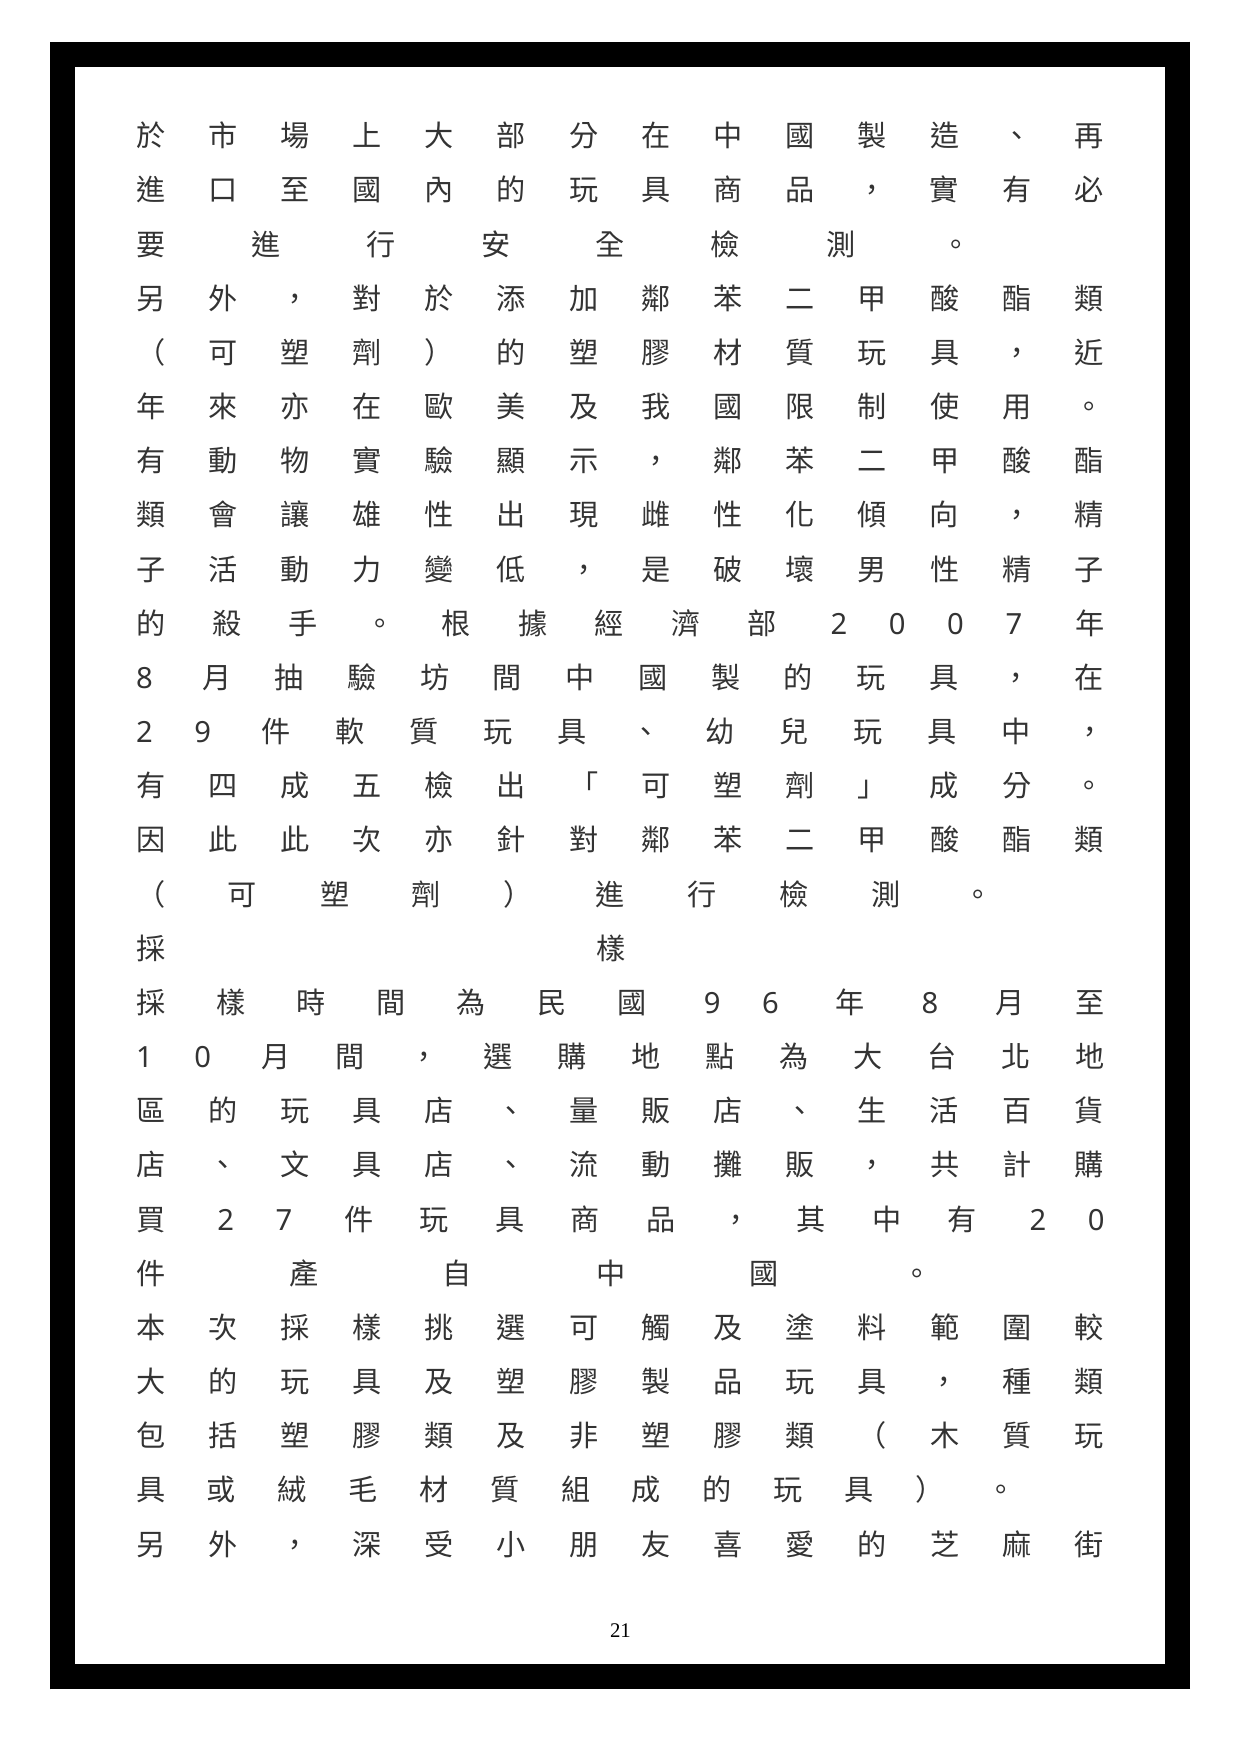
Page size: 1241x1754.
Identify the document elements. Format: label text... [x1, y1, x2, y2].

text 目前市面上的玩具商品，大部分為中國製造，歐美多個國家於2007年發生多次中國製玩具召回或全面下架的事件，有些是品質出問題，如金屬含量超過標準，有的是玩具設計不安全，易被小朋友誤食等。有鑑於此，對於市場上大部分在中國製造、再進口至國內的玩具商品，實有必要進行安全檢測。 另外，對於添加鄰苯二甲酸酯類（可塑劑）的塑膠材質玩具，近年來亦在歐美及我國限制使用。有動物實驗顯示，鄰苯二甲酸酯類會讓雄性出現雌性化傾向，精子活動力變低，是破壞男性精子的殺手。根據經濟部2007年8月抽驗坊間中國製的玩具，在29件軟質玩具、幼兒玩具中，有四成五檢出「可塑劑」成分。因此此次亦針對鄰苯二甲酸酯類（可塑劑）進行檢測。 採樣 採樣時間為民國96年8月至10月間，選購地點為大台北地區的玩具店、量販店、生活百貨店、文具店、流動攤販，共計購買27件玩具商品，其中有20件產自中國。 本次採樣挑選可觸及塗料範圍較大的玩具及塑膠製品玩具，種類包括塑膠類及非塑膠類（木質玩具或絨毛材質組成的玩具）。 另外，深受小朋友喜愛的芝麻街玩偶型布娃娃Elmo造型玩具，在2007年於美國曾因塗料含鉛量過高而下架回收，本會亦接獲申訴，所以也針對「Elmo」的重金屬含量進行檢測。 調查與測試結果 一、價格調查： 本次玩具樣品，價格50元以下的玩具商品共9件、51至100元者8件、101至500元者共9件，1,000元以上的有1件。其中9號「玩具」價格僅10元，為本次購買價格最低的樣品；7號「兒童玩具－Elmo」價格為1,999元，為本次購買的樣品中，價格最高者。 二、標示調查： 依據經濟部公告的「玩具商品標示基準」及CNS 4797「玩具安全（一般安全）」，玩具須以中文標示「玩具名稱」、「製造（代理、進口或經銷）廠商之名稱、地址、電話及營利事業統一編號」、「原始製造廠商名稱、地址及原始製造國」、「主要成分或材質」、「適用年齡」、「使用方法或注意事項」，若有危害使用者安全或健康之虞者，應再加上「警告標示」。此外，由於玩具為應施檢驗商品，必須有標檢局商品檢驗標識。 在本次調查的27件樣品中，有4件樣品的標示不符合玩具商品標示基準。其中8號「智力方塊」未依規定標示「製造商地址」、「代理商或進口商名稱、地址、電話、統編」、「主要成分或材質」與「適用年齡」；16號「19元玩具」無任何標示；17號「玩具－電動游水熱帶魚」雖然有商品檢驗標識，但無識別號碼及流水編號（商品檢驗標識須由圖式及識別號碼、流水編號組成）。18號「?????」則未依規定以中文標示所有項目（僅有日文標示）。 三、物理性試驗： 依據CNS 4797—3「玩具安全（物理性）」對玩具結構特性的要求，如形狀、組成等，針對購買樣品進行「小物件試驗」、「零件及零組件之可觸及性試驗」、「墜落試驗」及「拉力試驗」。 供3歲以下兒童使用之玩具，均不得內含小物件。本次27件玩具商品中，有7件為3歲以下兒童使用，分別為6號「玩具」、7號「兒童玩具－Elmo」、12號「嬰兒固齒器」、14號「小烏賊固齒型玩具」、15號「一級棒ㄋㄟ」、23號「柔軟球」、26號「固齒器」，經測試，以上7件樣品均合乎標準。 另外供3歲至6歲兒童所使用的玩具，因此階段幼兒的感官發展已較完整，對使用玩具有較強的自主性，所以使用玩具時可能有拉扯、拆卸、丟擲等動作，依CNS 4797—3「玩具安全（物理性）」的標準：供超過36個月到72個月以下兒童使用之玩具，具有可拆卸之配件或進行合理可預見之濫用試驗（「墜落試驗」、「拉力試驗」）後產生之脫離組件，再依「小物件試驗」測試時，若具可完全置入小物件測試筒者，在玩具本體或其包裝上應依CNS 4797的規定附加警語，標示「警告：本產品不適於3歲以下之兒童使用」及「警告：本玩具內含小物件，不適合未滿36個月兒童使用」之警告標語。 本次試驗供3歲以上兒童使用的玩具共17件，經「墜落試驗」、「拉力試驗」、再經「小物件試驗」後，發現其中17號「玩具－電動游水熱帶魚」眼睛掉落、魚尾巴拉掉、21號「塑膠合金玩具」的警示燈掉落、27號「兒童玩具－罩裝工程車」組件中黑色小管掉落。該3件測試後有產生小物件的樣品，在商品上均有「警告注意」等字樣，故符合國家標準。 四、重金屬檢測： 色彩豐富的塗料，將玩具裝飾的五顏六色、以吸引兒童的目光。但在鮮艷的塗料調色過程中，可能含有過高的重金屬，讓使用該玩具的兒童，身處在重金屬的危險中。尤其幼兒手口動作特別多，因此對重金屬含量超過標準的不合格玩具，家長應特別當心。 鉛、鉻、鎘、汞在工業上被廣泛運用，並常運用於調色。因此本次針對17件含塗料的玩具，依CNS 4797—2「玩具安全（特定元素之遷移）」，收集自單一玩具試樣的可觸及部分之塗料，再以模擬胃酸情況的酸液萃取後，進行玩具塗料中鉛、鉻、鎘、汞的含量檢測。其中鎘、汞在17件玩具商品中，均未檢出，符合國家標準的規範。而在檢驗鉛、鉻的含量中，有一件樣品不符合標準，分別超過鉛的國家標準90 ppm及鉻的國家標準60 ppm。不符合標準的樣品為27號「兒童玩具－罩裝工程車」（內含六件玩具）中的黃色罩裝工程車，在重金屬「鉛」的部分，黃色車檢出量介於700至1,200 ppm之間，橘色車檢出量介於300至700 ppm之間。而重金屬「鉻」的部分，黃車及橘車的檢出量皆介於100至300 ppm之間。 鉛對腎臟、神經系統會造成危害，尤其對兒童具高毒性。鉛亦同時影響紅血球的合成，且血中鉛濃度超過25μg／dl（千萬分之一），即可能阻斷血紅素的合成而引起貧血，也會影響體內必須元素的利用，例如：鈣、鎂及鋅。鉛對兒童最大的威脅是中樞神經的發育，會影響幼兒的學習能力，且易有過動傾向。 鉻對人體的肝、腎及循環系統會造成危害。研究上，對動物已發現具致癌性，對人體則尚未獲得證實。若與皮膚接觸會導致過敏性濕疹；若經由吞食進入體內，則會刺激胃腸道，造成嘔吐及腹瀉。 五、鄰苯二甲酸酯類可塑劑檢測： 兒童玩具商品大多數為塑膠材質，製造的過程中常利用鄰苯二甲酸酯類（可塑劑）來軟化塑料，它是指鄰苯二甲酸（Phthalate acid）的酯化衍生物，目前被管制使用於玩具類的有六種：「鄰苯二甲酸二（2—乙基己基）酯」（DEHP）、「鄰苯二甲酸二丁酯」 （DBP）、「鄰苯二甲酸甲苯基丁酯」（BBP）、「鄰苯二甲酸二異壬酯」（DINP）、「鄰苯二甲酸二異癸酯」（DIDP）、「鄰苯二甲酸二正辛酯」（DNOP）。可塑劑對人體是否造成危害，早在多年前已經開始研究，歐盟及美加各國也已分別對可塑劑中的六種化合物（DEHP、DBP、BBP、DINP、DIDP、DNOP）進行管制或禁用。歐盟早在1999年12月即要求成員國，限制3歲以下兒童使用，與口接觸的玩具和其他兒童用品中的塑化劑含量，並於2007年1月16日強制執行其含量須小於0.1％。 國內則已於96年10月24日修訂公布CNS 4797「玩具安全（一般安全）」，規定14歲以下兒童及嬰幼兒使用的各類型玩具中，上述六種化合物的含量總和不得超過0.1％。 本次針對塑膠類玩具中可塑劑的六種化合物進行檢測，檢測的19件玩具商品中（針對整體均使用塑膠材質的樣品），有9件樣品內含的可塑劑含量超過CNS 4797「玩具安全（一般安全）」所訂定的標準0.1％，分別為19號「7吋飛盤」的外圈藍色軟膠、20號「兒童玩具」、21號「塑膠合金玩具」輪胎組件、22號「塑膠合金玩具」、23號「柔軟球」、24號「青蛙造型玩偶」、25號「玩具－宇宙超人」、26號「固齒器」粉紅軟件、27號「兒童玩具－罩裝工程車」輪胎組件。 目前環保署將DEHP及DBP列為第四類毒性化學管制物質（有汙染環境或危害人體健康之虞者），DNOP為第一類毒性化學管制物質（化學物質在環境中不易分解或因生物蓄積、生物濃縮、生物轉化等作用，致汙染環境或危害人體健康者），國內並有學者發表一份有關DEHP對動物及人類生殖系統有潛在危害的研究，尤其有造成幼兒生長遲緩之疑慮。 本次DEHP檢出量大於0.1％的樣品有23號「柔軟球」、24號「青蛙造型玩偶」、25號「玩具－宇宙超人」、27號「兒童玩具－罩裝工程車」的輪胎組件，以25號「玩具－宇宙超人」及27號「兒童玩具－罩裝工程車」的輪胎組件檢出量較高，介於5至10％之間。20號「兒童玩具」、21號「塑膠合金玩具」、22號「塑膠合金玩具」雖有檢出，但DEHP個別含量小於0.1％。 至於DBP檢出量大於0.1％的樣品則有27號「兒童玩具－罩裝工程車」 的輪胎組件，檢出量介於1至2％之間。21號「塑膠合金玩具」、24號「青蛙造型玩偶」也有檢出，但DBP個別含量小於0.1％。DNOP則未有任何樣品被檢出。 結語 1. 兒童玩具安全性應再提高 本次的調查發現，市面上玩具商品的標示仍不夠落實，商品標示為家長在選購玩具時的首要參考資訊，若缺乏正確的標示，也將間接危害到使用玩具的兒童；而在玩具的安全測試方面，也還有很大的改善空間。不同年齡層的幼兒，由於心智發展的程度不同，廠商在設計玩具商品時，應該通盤考量其適用性，三歲以下的幼兒，因適逢口腔期，往往會把玩具放入口中，所以針對此年齡層的玩具設計，在安全的限制上應該要更高。另外，在玩具商品的陳列上，不同年齡層的玩具最好能夠分開陳列，幫消費者多一層把關。 目前「中國製」的玩具商品市占率約八成，在2007年美國多次大舉回收及下架的「中國製」玩具，其中有很高的比例是因玩具塗料含過量重金屬「鉛」所致，下架及回收的名單中，還有美國知名玩具大廠「美泰兒」的商品。美國學者則認為：即使是最認真的公司，在委外生產時都可能遇到麻煩，顯然其風險可以發生在任何廠商身上！ 對於未來主人翁的親密伙伴──玩具商品，雖然在國內已列為應施檢驗商品，但從本次檢驗結果來看，仍有樣品檢出過量重金屬的情形，所以相關單位仍應以積極的作法，確實作好把關的工作。 2. 家長要當心塑化毒物的危險 國際間有關鄰苯二甲酸鹽的研究甚多，目前DEHP及DBP已是環保署列管的毒性化學物質，同時環保署亦研議將DEHP改列第一類毒性化學物質，因此消費者應重視鄰苯二甲酸酯類可塑劑產生的危害；而家長在選購塑膠玩具時，除應注意標示的內容外，也要避免幼童將塑膠玩具放入口中吸吮，尤其是在出牙階段的嬰幼兒，更應該特別注意。此外，也要教導小朋友們在玩過玩具後，一定要記得洗手，避免將毒物吃下肚。 消費者在選購玩具時應注意下列重要事項：是否有標準檢驗局的「商品檢驗標識」，另外如果有「ST安全玩具」標誌的玩具（台灣玩具研發中心按CNS中華民國國家標準檢驗後，沒有尖角、銳邊、毒性、易燃等各方面危險性者，發給玩具專用的「ST安全玩具」標誌），就多一層安全保障；也要注意商品標示是否齊全、外觀是否含小物件或容易脫落的玩具組件，而有被兒童吞食的危險；選購前也應一併考慮兒童使用玩具的習慣，才能保障幼兒的安全。 3. 中國製玩具不符標準比例高 根據本次檢測的結果可發現，1件檢出超量重金屬的樣品27號「兒童玩具－罩裝工程車」產地為中國；9件可塑劑不符合國家標準的樣品中，也有7件產自中國，顯見中國製玩具的安全問題仍然必須正視，家長們在選購玩具時，別忘了留意一下產地資訊，為寶貝把關。 詳細檢測結果表格請見《消費者報導雜誌》324期 第26至34頁「市售玩具檢出過量『重金屬』與『可塑劑』」 [136, 103, 1104, 1566]
